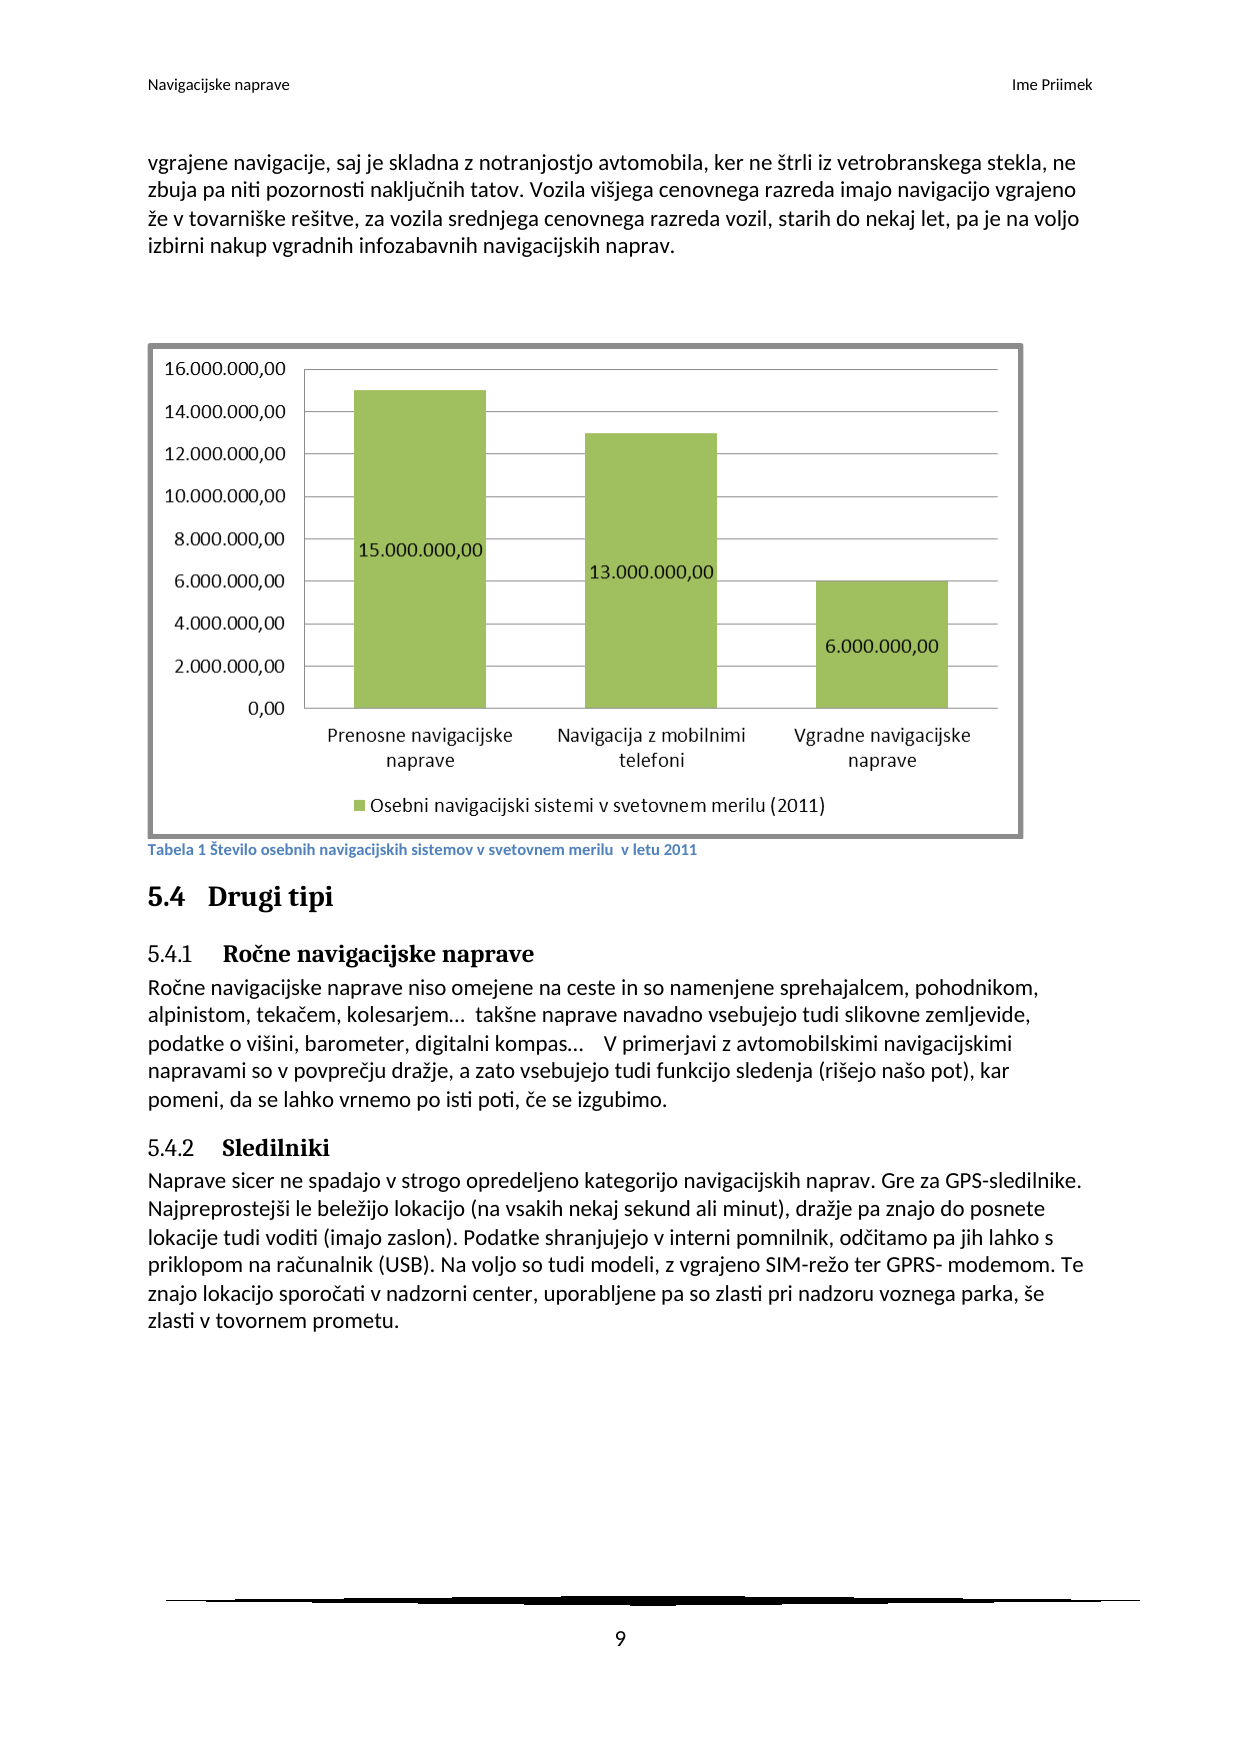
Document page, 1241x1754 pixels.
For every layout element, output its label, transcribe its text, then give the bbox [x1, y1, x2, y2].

subtitle Sledilniki [148, 1133, 1093, 1162]
subtitle Ročne navigacijske naprave [148, 939, 1093, 968]
subtitle Drugi tipi [148, 880, 1093, 914]
text vgrajene navigacije, saj je skladna z notranjostjo avtomobila, ker ne štrli iz vetrobranskega stekla, ne zbuja pa niti pozornosti naključnih tatov. Vozila višjega cenovnega razreda imajo navigacijo vgrajeno že v tovarniške rešitve, za vozila srednjega cenovnega razreda vozil, starih do nekaj let, pa je na voljo izbirni nakup vgradnih infozabavnih navigacijskih naprav. [148, 148, 1093, 260]
text Naprave sicer ne spadajo v strogo opredeljeno kategorijo navigacijskih naprav. Gre za GPS-sledilnike. Najpreprostejši le beležijo lokacijo (na vsakih nekaj sekund ali minut), dražje pa znajo do posnete lokacije tudi voditi (imajo zaslon). Podatke shranjujejo v interni pomnilnik, odčitamo pa jih lahko s priklopom na računalnik (USB). Na voljo so tudi modeli, z vgrajeno SIM-režo ter GPRS- modemom. Te znajo lokacijo sporočati v nadzorni center, uporabljene pa so zlasti pri nadzoru voznega parka, še zlasti v tovornem prometu. [148, 1167, 1093, 1335]
text Ročne navigacijske naprave niso omejene na ceste in so namenjene sprehajalcem, pohodnikom, alpinistom, tekačem, kolesarjem… takšne naprave navadno vsebujejo tudi slikovne zemljevide, podatke o višini, barometer, digitalni kompas… V primerjavi z avtomobilskimi navigacijskimi napravami so v povprečju dražje, a zato vsebujejo tudi funkcijo sledenja (rišejo našo pot), kar pomeni, da se lahko vrnemo po isti poti, če se izgubimo. [148, 973, 1093, 1113]
text Tabela 1 Število osebnih navigacijskih sistemov v svetovnem merilu v letu 2011 [148, 839, 1093, 859]
